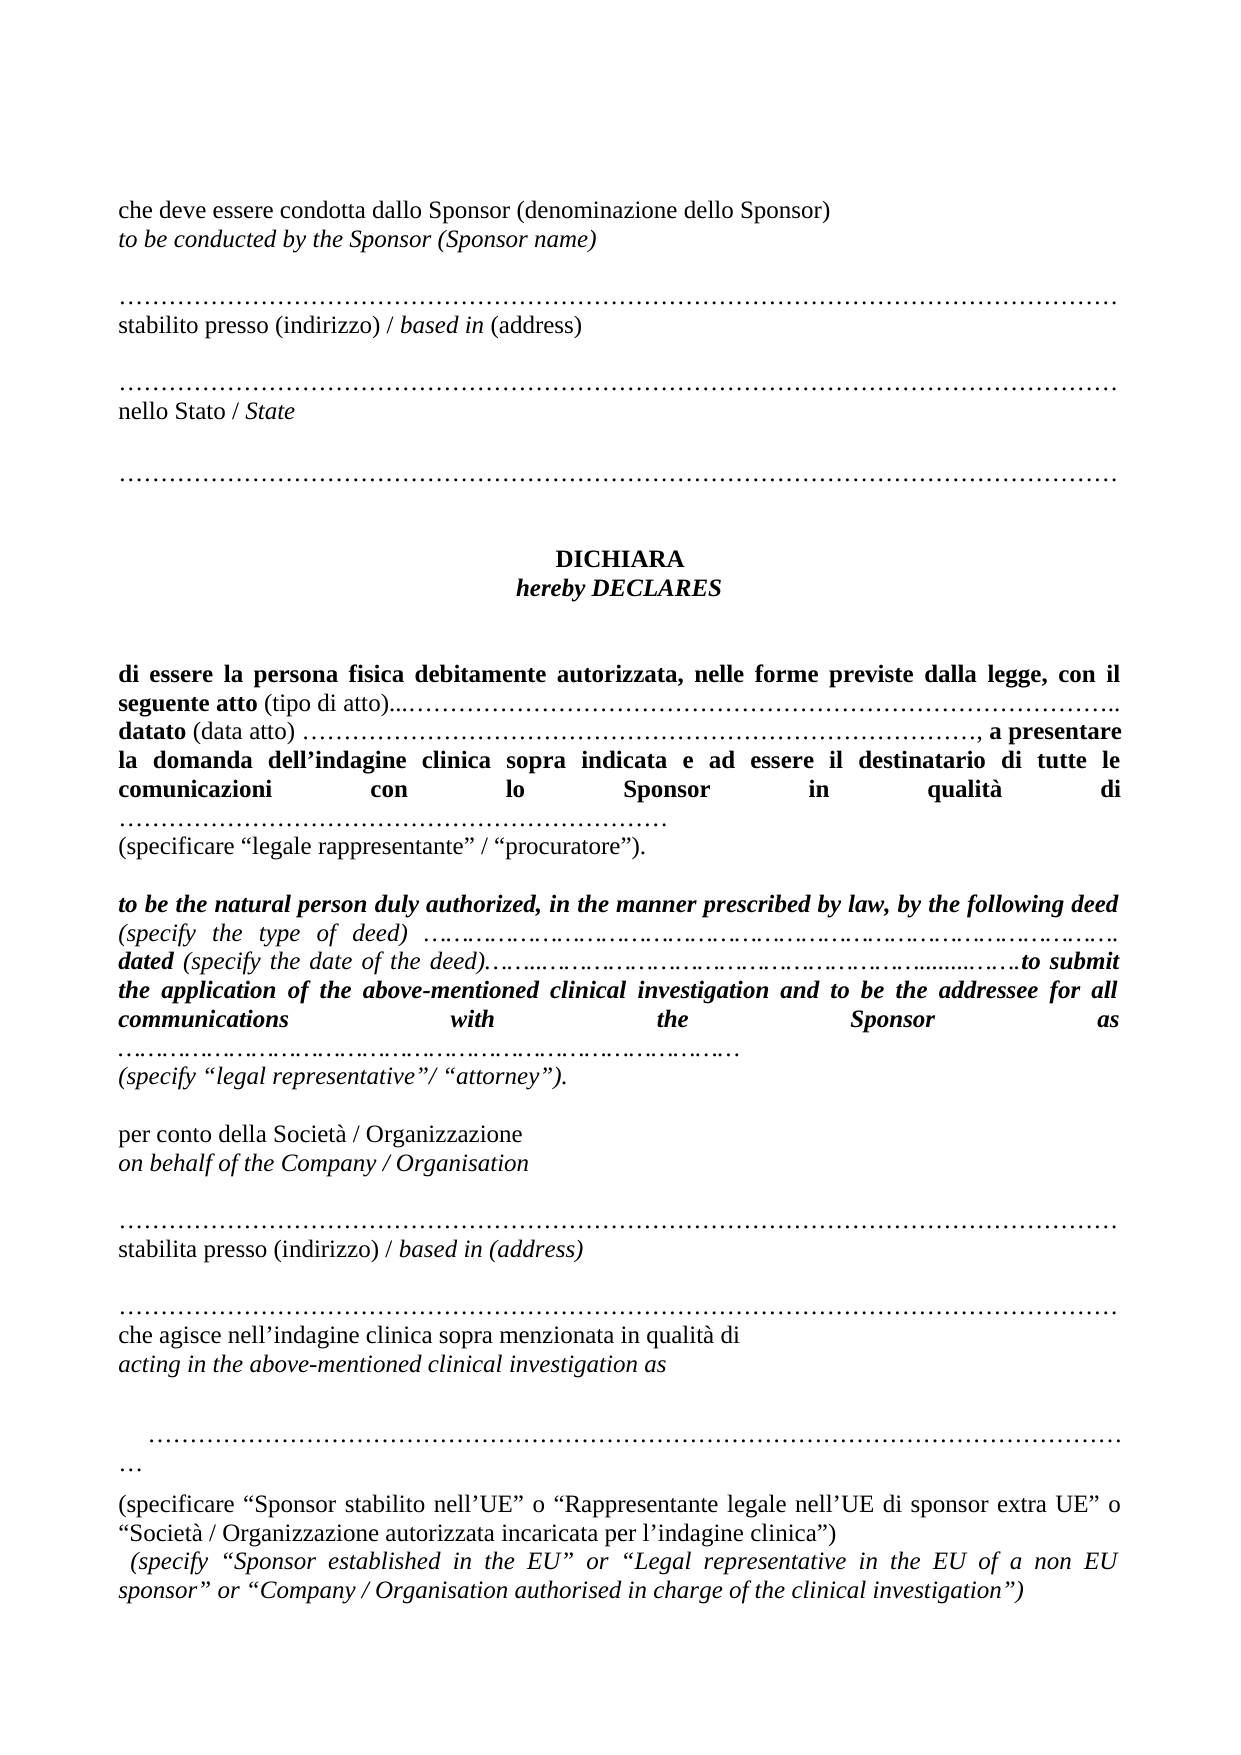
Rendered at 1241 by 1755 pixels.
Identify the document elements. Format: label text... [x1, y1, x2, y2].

text che deve essere condotta dallo Sponsor (denominazione dello Sponsor) [118, 195, 1122, 224]
text stabilita presso (indirizzo) / based in (address) [118, 1234, 1122, 1263]
text datato (data atto) ………………………………………………………………………, a presentare la domanda dell’indagine clinica sopra indicata e ad essere il destinatario di tutte le comunicazioni con lo Sponsor in qualità di ………………………………………………………… [118, 716, 1122, 831]
text on behalf of the Company / Organisation [118, 1148, 1122, 1176]
text stabilito presso (indirizzo) / based in (address) [118, 310, 1122, 339]
text ………………………………………………………………………………………………………… [118, 1291, 1122, 1320]
text to be conducted by the Sponsor (Sponsor name) [118, 224, 1122, 252]
text (specificare “Sponsor stabilito nell’UE” o “Rappresentante legale nell’UE di sponsor extra UE” o “Società / Organizzazione autorizzata incaricata per l’indagine clinica”) [118, 1489, 1122, 1546]
text ………………………………………………………………………………………………………… [118, 1205, 1122, 1234]
text (specify “legal representative”/ “attorney”). [118, 1061, 1122, 1090]
text ………………………………………………………………………………………………………… [118, 1419, 1122, 1476]
text (specificare “legale rappresentante” / “procuratore”). [118, 831, 1122, 860]
text (specify “Sponsor established in the EU” or “Legal representative in the EU of a non EU sponsor” or “Company / Organisation authorised in charge of the clinical investigation”) [118, 1546, 1122, 1604]
text di essere la persona fisica debitamente autorizzata, nelle forme previste dalla legge, con il seguente atto (tipo di atto)...………………………………………………………………………….. [118, 659, 1122, 716]
text DICHIARA [118, 544, 1122, 573]
text acting in the above-mentioned clinical investigation as [118, 1349, 1122, 1378]
text per conto della Società / Organizzazione [118, 1119, 1122, 1148]
text ………………………………………………………………………………………………………… [118, 367, 1122, 396]
text ………………………………………………………………………………………………………… [118, 281, 1122, 310]
text to be the natural person duly authorized, in the manner prescribed by law, by the following deed (specify the type of deed) …………………………………………………………………………………. dated (specify the date of the deed)……..……………………………………………........…….to submit the application of the above-mentioned clinical investigation and to be the addressee for all communications with the Sponsor as ………………………………………………………………………… [118, 889, 1122, 1061]
text che agisce nell’indagine clinica sopra menzionata in qualità di [118, 1320, 1122, 1349]
text hereby DECLARES [118, 573, 1122, 601]
text ………………………………………………………………………………………………………… [118, 458, 1122, 486]
text nello Stato / State [118, 396, 1122, 425]
